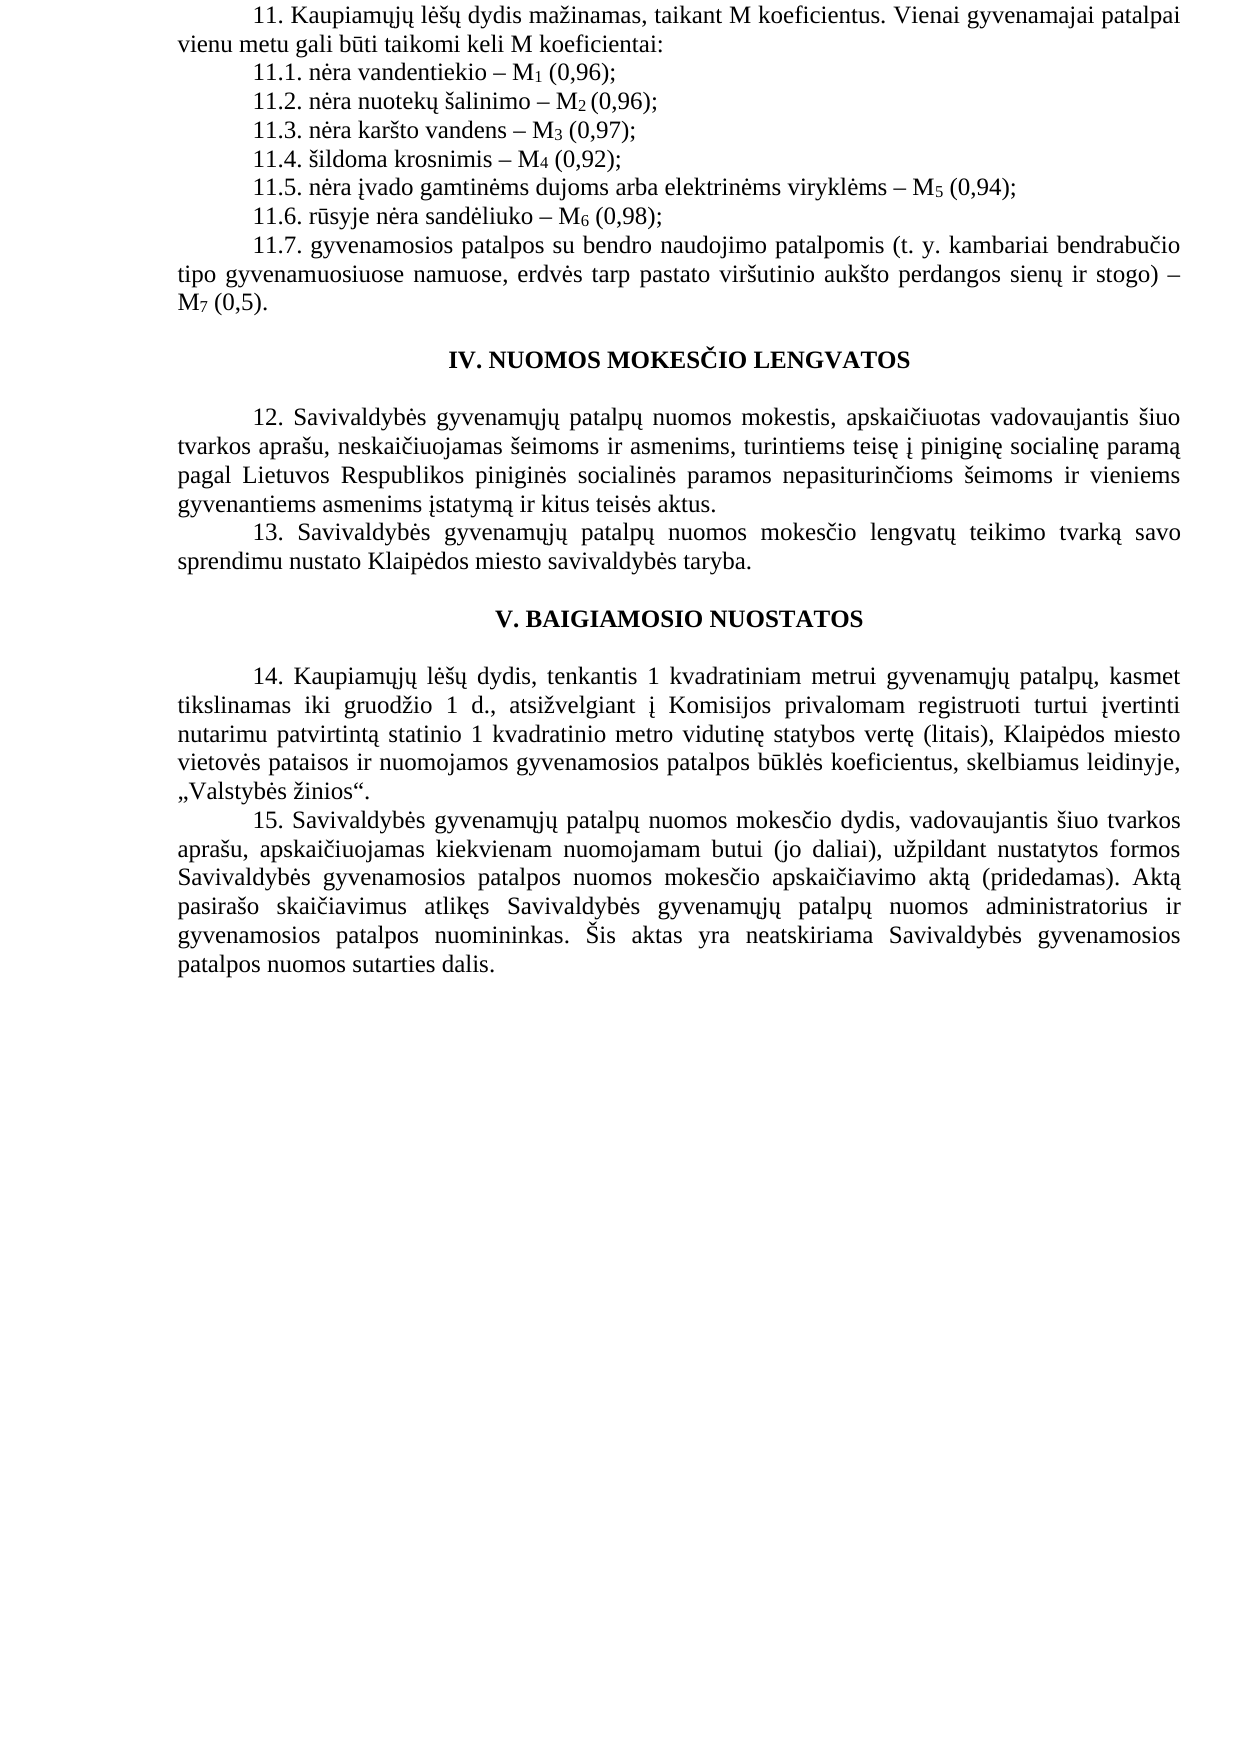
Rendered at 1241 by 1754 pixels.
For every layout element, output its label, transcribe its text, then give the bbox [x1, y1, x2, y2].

text 11.6. rūsyje nėra sandėliuko – M6 (0,98); [177, 201, 1181, 230]
text 13. Savivaldybės gyvenamųjų patalpų nuomos mokesčio lengvatų teikimo tvarką savo sprendimu nustato Klaipėdos miesto savivaldybės taryba. [177, 517, 1181, 575]
text 11. Kaupiamųjų lėšų dydis mažinamas, taikant M koeficientus. Vienai gyvenamajai patalpai vienu metu gali būti taikomi keli M koeficientai: [177, 0, 1181, 57]
text 14. Kaupiamųjų lėšų dydis, tenkantis 1 kvadratiniam metrui gyvenamųjų patalpų, kasmet tikslinamas iki gruodžio 1 d., atsižvelgiant į Komisijos privalomam registruoti turtui įvertinti nutarimu patvirtintą statinio 1 kvadratinio metro vidutinę statybos vertę (litais), Klaipėdos miesto vietovės pataisos ir nuomojamos gyvenamosios patalpos būklės koeficientus, skelbiamus leidinyje, „Valstybės žinios“. [177, 661, 1181, 805]
text 15. Savivaldybės gyvenamųjų patalpų nuomos mokesčio dydis, vadovaujantis šiuo tvarkos aprašu, apskaičiuojamas kiekvienam nuomojamam butui (jo daliai), užpildant nustatytos formos Savivaldybės gyvenamosios patalpos nuomos mokesčio apskaičiavimo aktą (pridedamas). Aktą pasirašo skaičiavimus atlikęs Savivaldybės gyvenamųjų patalpų nuomos administratorius ir gyvenamosios patalpos nuomininkas. Šis aktas yra neatskiriama Savivaldybės gyvenamosios patalpos nuomos sutarties dalis. [177, 805, 1181, 977]
text 11.2. nėra nuotekų šalinimo – M2 (0,96); [177, 86, 1181, 115]
text 12. Savivaldybės gyvenamųjų patalpų nuomos mokestis, apskaičiuotas vadovaujantis šiuo tvarkos aprašu, neskaičiuojamas šeimoms ir asmenims, turintiems teisę į piniginę socialinę paramą pagal Lietuvos Respublikos piniginės socialinės paramos nepasiturinčioms šeimoms ir vieniems gyvenantiems asmenims įstatymą ir kitus teisės aktus. [177, 402, 1181, 517]
text 11.5. nėra įvado gamtinėms dujoms arba elektrinėms viryklėms – M5 (0,94); [177, 172, 1181, 201]
text V. BAIGIAMOSIO NUOSTATOS [177, 604, 1181, 632]
text 11.4. šildoma krosnimis – M4 (0,92); [177, 144, 1181, 172]
text IV. NUOMOS MOKESČIO LENGVATOS [177, 345, 1181, 374]
text 11.3. nėra karšto vandens – M3 (0,97); [177, 115, 1181, 144]
text 11.1. nėra vandentiekio – M1 (0,96); [177, 57, 1181, 86]
text 11.7. gyvenamosios patalpos su bendro naudojimo patalpomis (t. y. kambariai bendrabučio tipo gyvenamuosiuose namuose, erdvės tarp pastato viršutinio aukšto perdangos sienų ir stogo) – M7 (0,5). [177, 230, 1181, 316]
